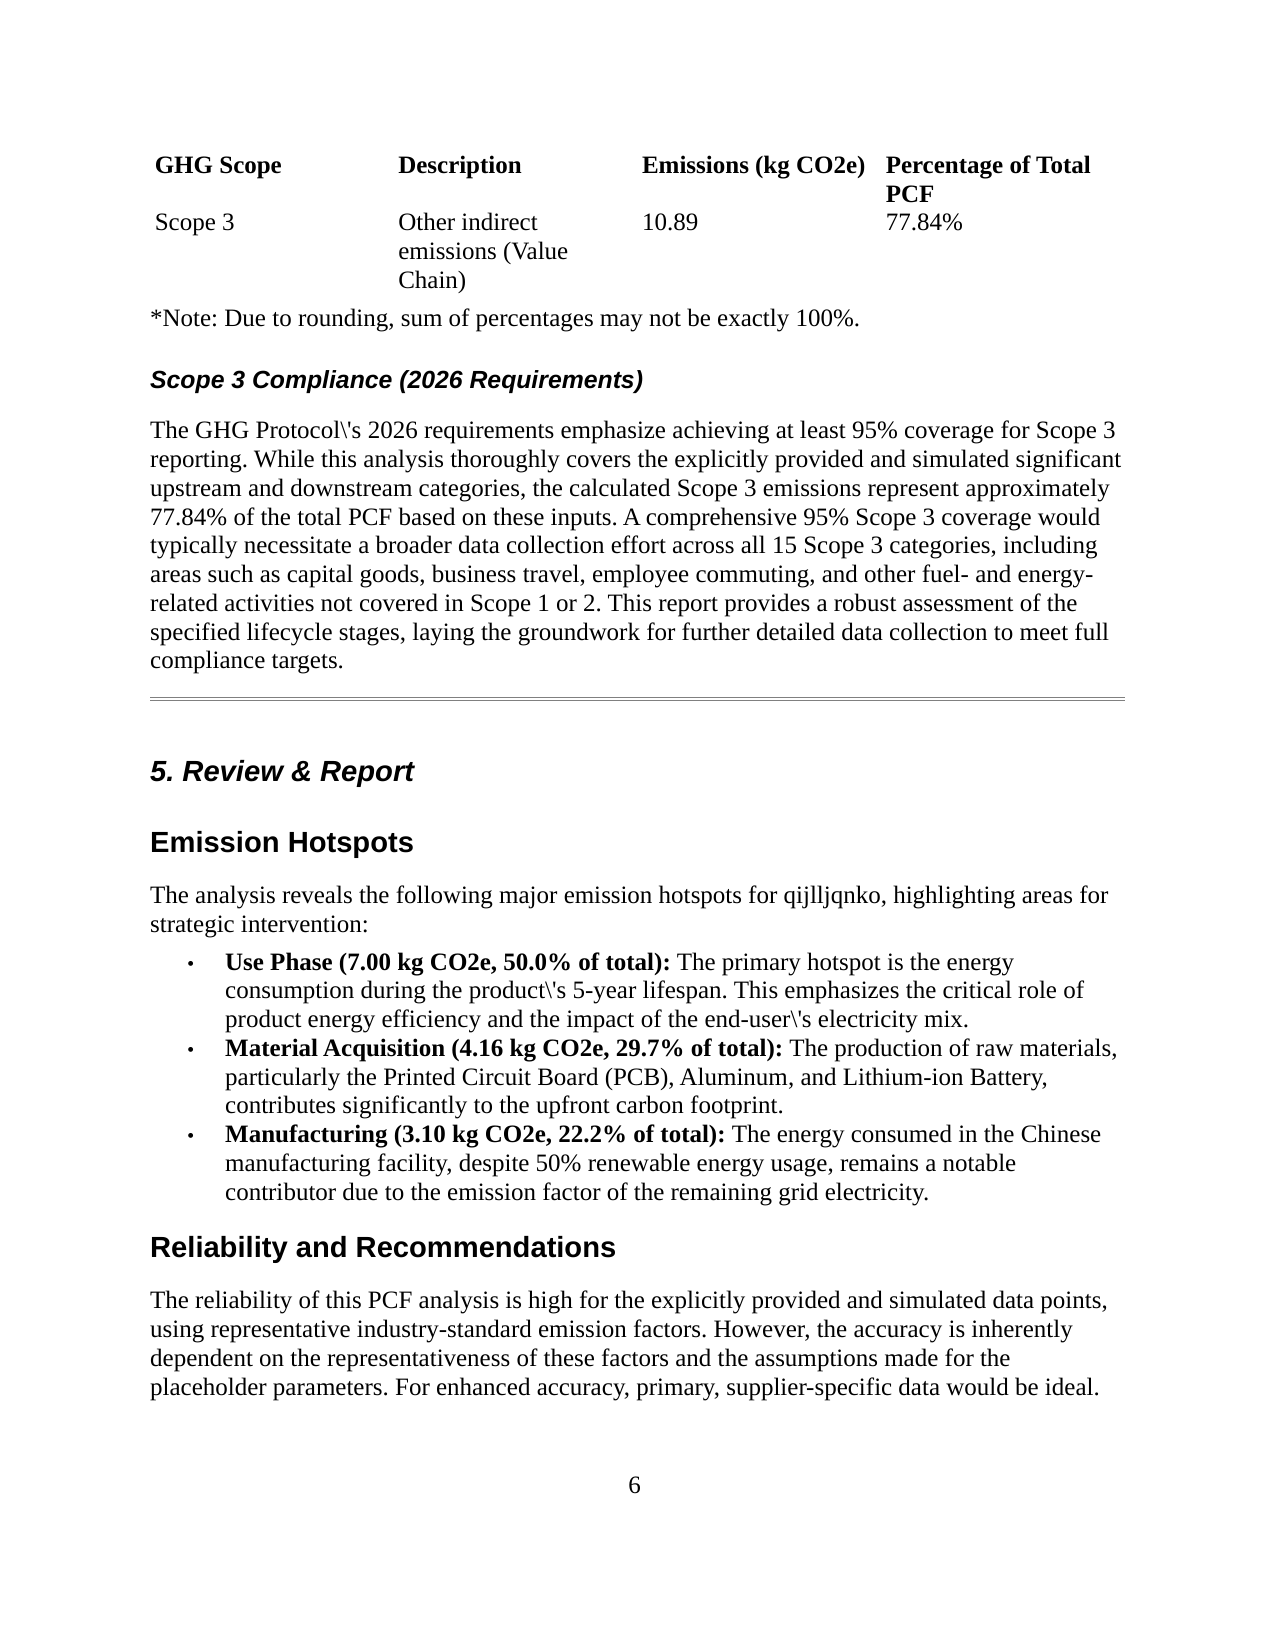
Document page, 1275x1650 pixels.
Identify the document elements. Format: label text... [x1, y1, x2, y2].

subtitle Reliability and Recommendations [150, 1231, 1125, 1264]
text The GHG Protocol\'s 2026 requirements emphasize achieving at least 95% coverage for Scope 3 reporting. While this analysis thoroughly covers the explicitly provided and simulated significant upstream and downstream categories, the calculated Scope 3 emissions represent approximately 77.84% of the total PCF based on these inputs. A comprehensive 95% Scope 3 coverage would typically necessitate a broader data collection effort across all 15 Scope 3 categories, including areas such as capital goods, business travel, employee commuting, and other fuel- and energy-related activities not covered in Scope 1 or 2. This report provides a robust assessment of the specified lifecycle stages, laying the groundwork for further detailed data collection to meet full compliance targets. [150, 415, 1125, 674]
subtitle 5. Review & Report [150, 754, 1125, 788]
table_header Emissions (kg CO2e) [638, 150, 881, 207]
table_header GHG Scope [150, 150, 394, 207]
table_header Description [394, 150, 637, 207]
list Material Acquisition (4.16 kg CO2e, 29.7% of total): The production of raw materials, particularly the Printed Circuit Board (PCB), Aluminum, and Lithium-ion Battery, contributes significantly to the upfront carbon footprint. [187, 1033, 1125, 1119]
text The reliability of this PCF analysis is high for the explicitly provided and simulated data points, using representative industry-standard emission factors. However, the accuracy is inherently dependent on the representativeness of these factors and the assumptions made for the placeholder parameters. For enhanced accuracy, primary, supplier-specific data would be ideal. [150, 1286, 1125, 1401]
table_header Percentage of Total PCF [881, 150, 1125, 207]
list Use Phase (7.00 kg CO2e, 50.0% of total): The primary hotspot is the energy consumption during the product\'s 5-year lifespan. This emphasizes the critical role of product energy efficiency and the impact of the end-user\'s electricity mix. [187, 947, 1125, 1033]
subtitle Emission Hotspots [150, 825, 1125, 859]
table_cell Other indirect emissions (Value Chain) [394, 208, 637, 294]
text The analysis reveals the following major emission hotspots for qijlljqnko, highlighting areas for strategic intervention: [150, 880, 1125, 938]
text *Note: Due to rounding, sum of percentages may not be exactly 100%. [150, 303, 1125, 331]
table_cell Scope 3 [150, 208, 394, 294]
table_cell 77.84% [881, 208, 1125, 294]
list Manufacturing (3.10 kg CO2e, 22.2% of total): The energy consumed in the Chinese manufacturing facility, despite 50% renewable energy usage, remains a notable contributor due to the emission factor of the remaining grid electricity. [187, 1119, 1125, 1206]
subtitle Scope 3 Compliance (2026 Requirements) [150, 365, 1125, 394]
table_cell 10.89 [638, 208, 881, 294]
